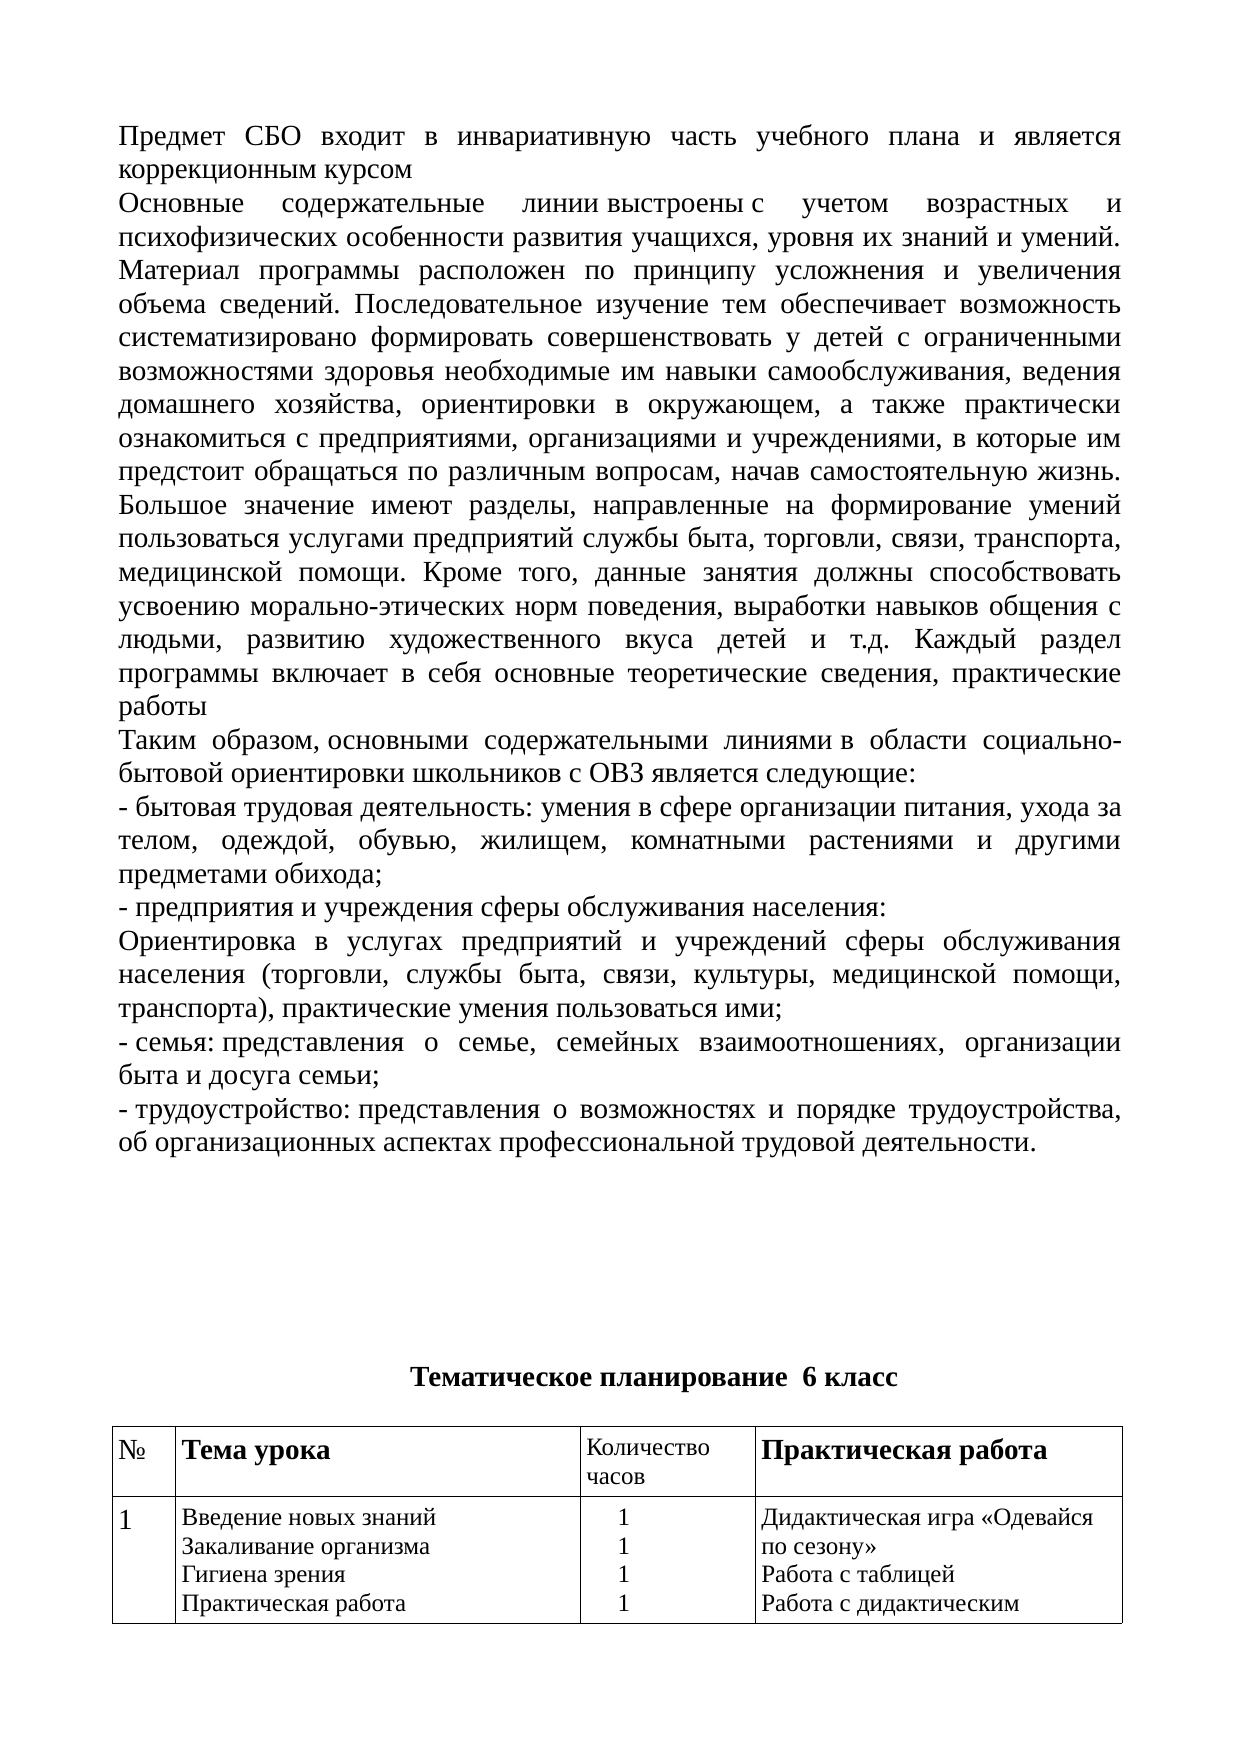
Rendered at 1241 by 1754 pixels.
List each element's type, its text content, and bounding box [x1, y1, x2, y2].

table_cell 1 [113, 1497, 175, 1623]
table_header Практическая работа [756, 1427, 1122, 1496]
table_cell Введение новых знаний Закаливание организма Гигиена зрения Практическая работа [176, 1497, 580, 1623]
text - трудоустройство: представления о возможностях и порядке трудоустройства, об организационных аспектах профессиональной трудовой деятельности. [118, 1091, 1122, 1158]
text Тематическое планирование 6 класс [118, 1359, 1122, 1393]
text - бытовая трудовая деятельность: умения в сфере организации питания, ухода за телом, одеждой, обувью, жилищем, комнатными растениями и другими предметами обихода; [118, 789, 1122, 889]
text Предмет СБО входит в инвариативную часть учебного плана и является коррекционным курсом [118, 118, 1122, 185]
text - семья: представления о семье, семейных взаимоотношениях, организации быта и досуга семьи; [118, 1024, 1122, 1091]
table_header № [113, 1427, 175, 1496]
table_cell Дидактическая игра «Одевайся по сезону» Работа с таблицей Работа с дидактическим [756, 1497, 1122, 1623]
table_header Количество часов [581, 1427, 755, 1496]
text Ориентировка в услугах предприятий и учреждений сферы обслуживания населения (торговли, службы быта, связи, культуры, медицинской помощи, транспорта), практические умения пользоваться ими; [118, 923, 1122, 1024]
table_header Тема урока [176, 1427, 580, 1496]
text Основные содержательные линии выстроены с учетом возрастных и психофизических особенности развития учащихся, уровня их знаний и умений. Материал программы расположен по принципу усложнения и увеличения объема сведений. Последовательное изучение тем обеспечивает возможность систематизировано формировать совершенствовать у детей с ограниченными возможностями здоровья необходимые им навыки самообслуживания, ведения домашнего хозяйства, ориентировки в окружающем, а также практически ознакомиться с предприятиями, организациями и учреждениями, в которые им предстоит обращаться по различным вопросам, начав самостоятельную жизнь. Большое значение имеют разделы, направленные на формирование умений пользоваться услугами предприятий службы быта, торговли, связи, транспорта, медицинской помощи. Кроме того, данные занятия должны способствовать усвоению морально-этических норм поведения, выработки навыков общения с людьми, развитию художественного вкуса детей и т.д. Каждый раздел программы включает в себя основные теоретические сведения, практические работы [118, 185, 1122, 722]
table_cell 1 1 1 1 [581, 1497, 755, 1623]
text - предприятия и учреждения сферы обслуживания населения: [118, 889, 1122, 923]
text Таким образом, основными содержательными линиями в области социально-бытовой ориентировки школьников с ОВЗ является следующие: [118, 722, 1122, 789]
